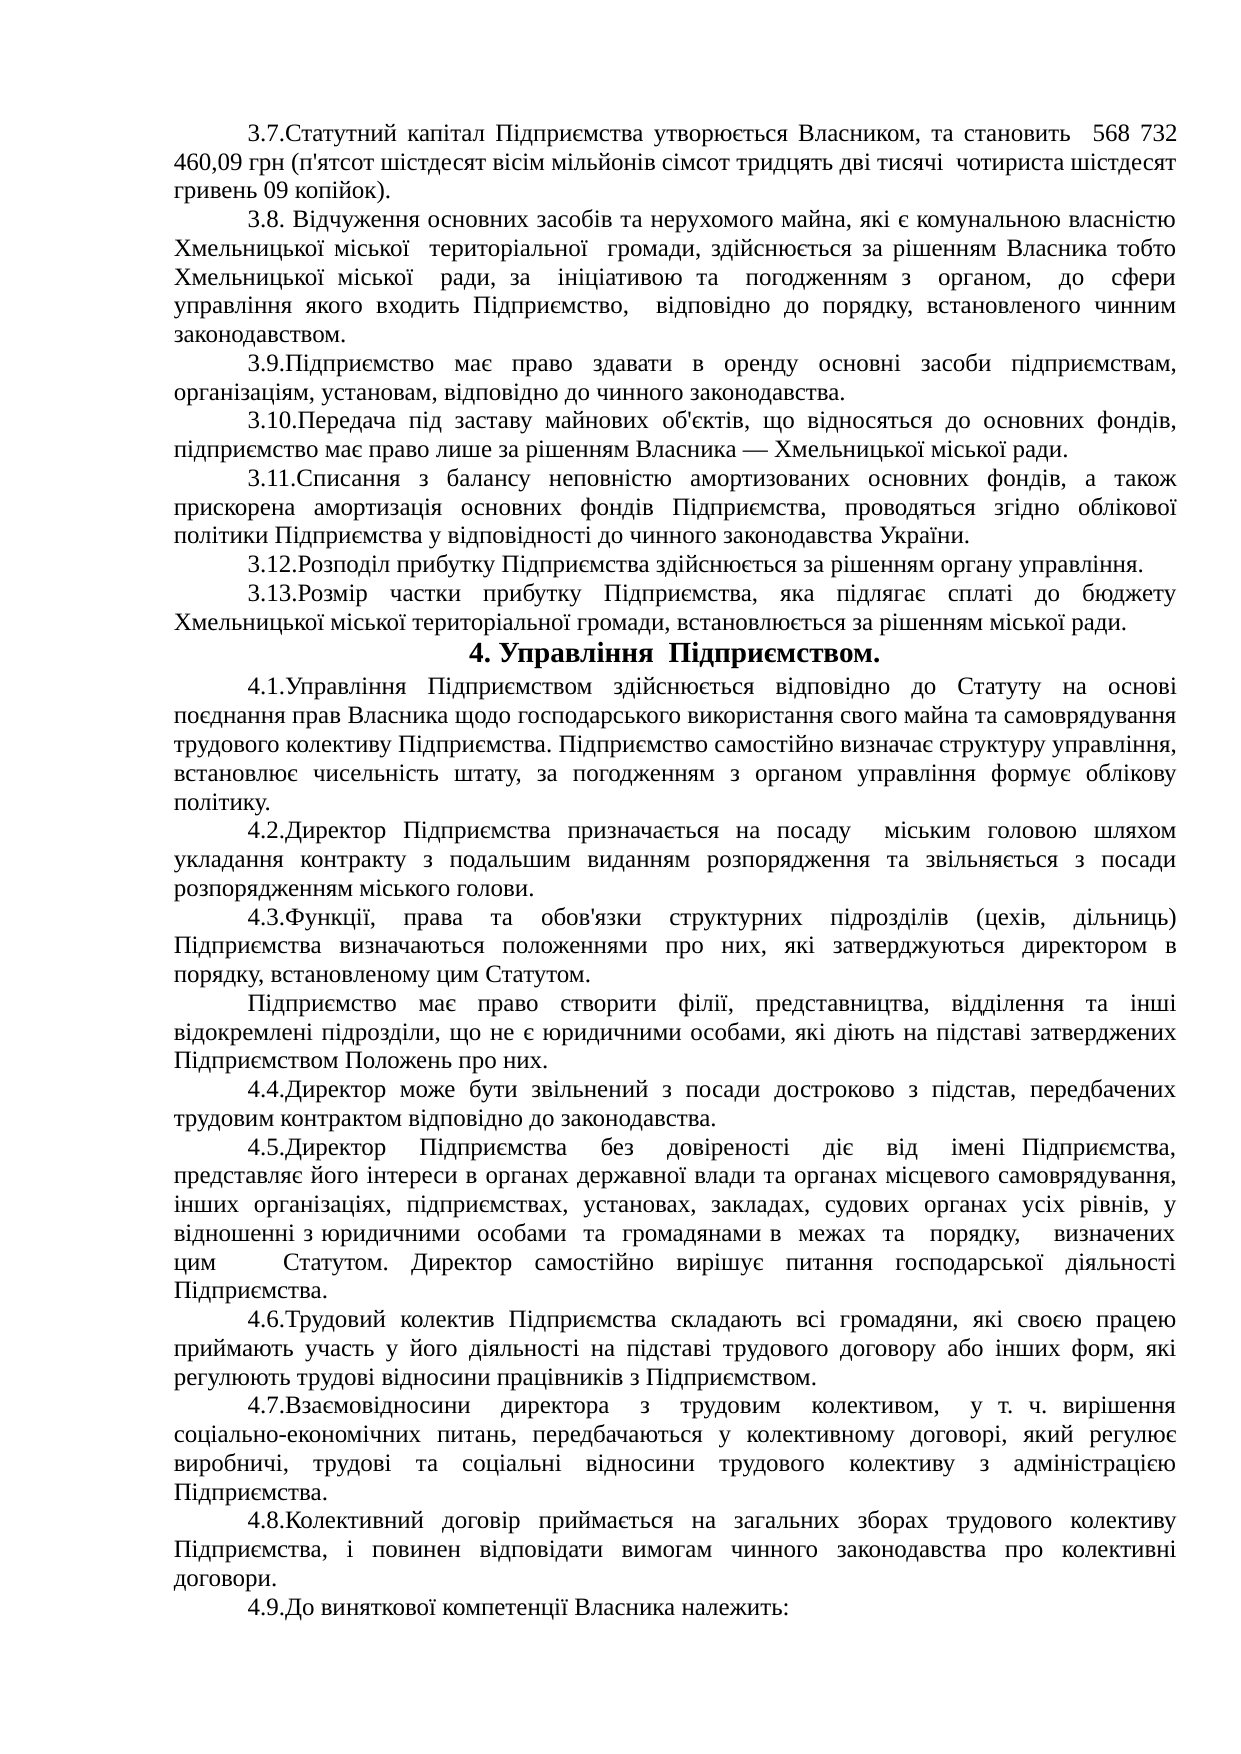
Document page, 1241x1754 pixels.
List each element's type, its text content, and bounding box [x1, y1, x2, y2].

text 4.3.Функції, права та обов'язки структурних підрозділів (цехів, дільниць) Підприємства визначаються положеннями про них, які затверджуються директором в порядку, встановленому цим Статутом. [173, 902, 1177, 988]
text 4.5.Директор Підприємства без довіреності діє від імені Підприємства, представляє його інтереси в органах державної влади та органах місцевого самоврядування, інших організаціях, підприємствах, установах, закладах, судових органах усіх рівнів, у відношенні з юридичними особами та громадянами в межах та порядку, визначених цим Статутом. Директор самостійно вирішує питання господарської діяльності Підприємства. [173, 1132, 1177, 1304]
text 3.11.Списання з балансу неповністю амортизованих основних фондів, а також прискорена амортизація основних фондів Підприємства, проводяться згідно облікової політики Підприємства у відповідності до чинного законодавства України. [173, 463, 1177, 549]
text 3.7.Статутний капітал Підприємства утворюється Власником, та становить 568 732 460,09 грн (п'ятсот шістдесят вісім мільйонів сімсот тридцять дві тисячі чотириста шістдесят гривень 09 копійок). [173, 118, 1177, 204]
text 3.9.Підприємство має право здавати в оренду основні засоби підприємствам, організаціям, установам, відповідно до чинного законодавства. [173, 348, 1177, 406]
text 3.13.Розмір частки прибутку Підприємства, яка підлягає сплаті до бюджету Хмельницької міської територіальної громади, встановлюється за рішенням міської ради. [173, 578, 1177, 636]
text 4.1.Управління Підприємством здійснюється відповідно до Статуту на основі поєднання прав Власника щодо господарського використання свого майна та самоврядування трудового колективу Підприємства. Підприємство самостійно визначає структуру управління, встановлює чисельність штату, за погодженням з органом управління формує облікову політику. [173, 669, 1177, 815]
text 4.9.До виняткової компетенції Власника належить: [173, 1592, 1177, 1620]
text 4.2.Директор Підприємства призначається на посаду міським головою шляхом укладання контракту з подальшим виданням розпорядження та звільняється з посади розпорядженням міського голови. [173, 815, 1177, 902]
text 4. Управління Підприємством. [173, 636, 1177, 669]
text 3.10.Передача під заставу майнових об'єктів, що відносяться до основних фондів, підприємство має право лише за рішенням Власника — Хмельницької міської ради. [173, 406, 1177, 463]
text 3.12.Розподіл прибутку Підприємства здійснюється за рішенням органу управління. [173, 549, 1177, 578]
text 4.8.Колективний договір приймається на загальних зборах трудового колективу Підприємства, і повинен відповідати вимогам чинного законодавства про колективні договори. [173, 1505, 1177, 1592]
text Підприємство має право створити філії, представництва, відділення та інші відокремлені підрозділи, що не є юридичними особами, які діють на підставі затверджених Підприємством Положень про них. [173, 988, 1177, 1074]
text 3.8. Відчуження основних засобів та нерухомого майна, які є комунальною власністю Хмельницької міської територіальної громади, здійснюється за рішенням Власника тобто Хмельницької міської ради, за ініціативою та погодженням з органом, до сфери управління якого входить Підприємство, відповідно до порядку, встановленого чинним законодавством. [173, 204, 1177, 348]
text 4.6.Трудовий колектив Підприємства складають всі громадяни, які своєю працею приймають участь у його діяльності на підставі трудового договору або інших форм, які регулюють трудові відносини працівників з Підприємством. [173, 1304, 1177, 1390]
text 4.4.Директор може бути звільнений з посади достроково з підстав, передбачених трудовим контрактом відповідно до законодавства. [173, 1074, 1177, 1132]
text 4.7.Взаємовідносини директора з трудовим колективом, у т. ч. вирішення соціально-економічних питань, передбачаються у колективному договорі, який регулює виробничі, трудові та соціальні відносини трудового колективу з адміністрацією Підприємства. [173, 1390, 1177, 1505]
